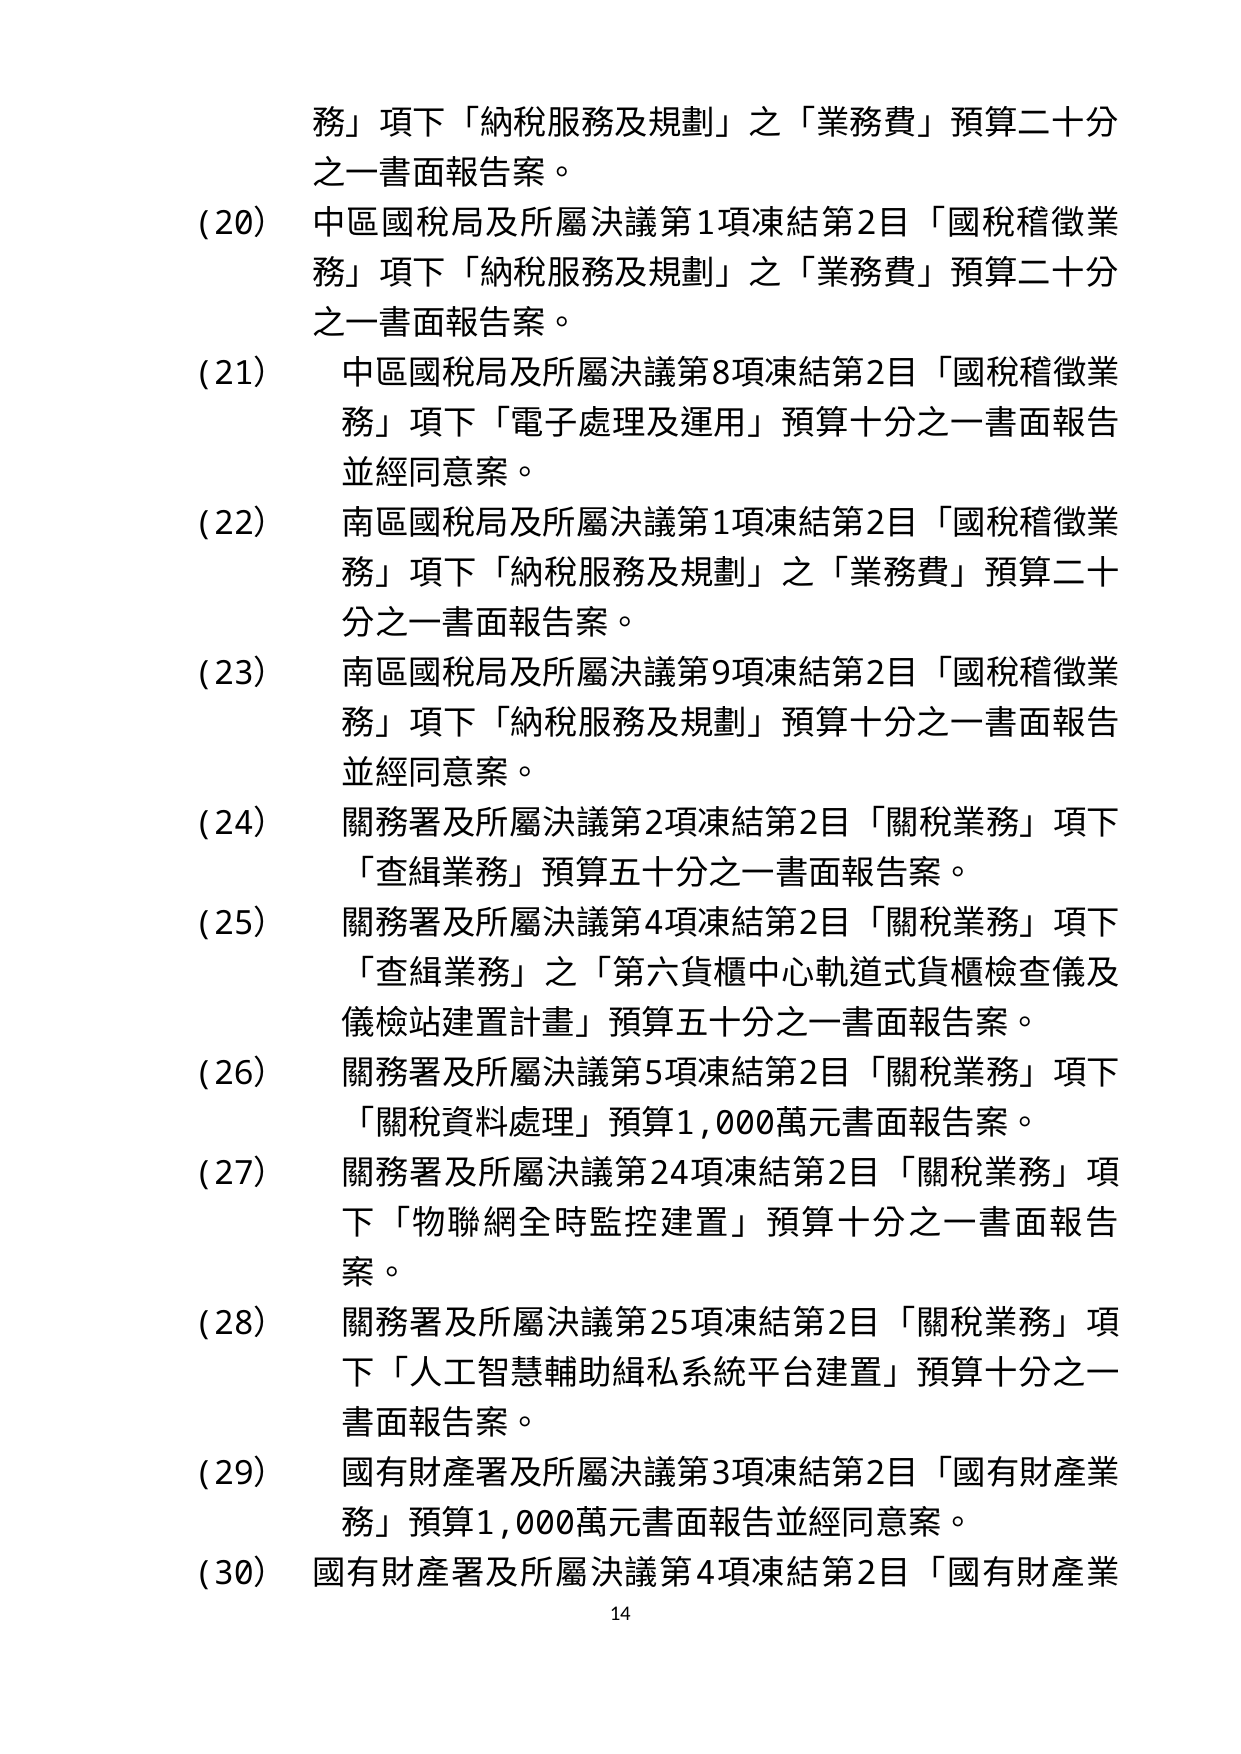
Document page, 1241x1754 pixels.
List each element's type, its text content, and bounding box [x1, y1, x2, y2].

list 南區國稅局及所屬決議第9項凍結第2目「國稅稽徵業務」項下「納稅服務及規劃」預算十分之一書面報告並經同意案。 [194, 644, 1120, 794]
list 關務署及所屬決議第4項凍結第2目「關稅業務」項下「查緝業務」之「第六貨櫃中心軌道式貨櫃檢查儀及儀檢站建置計畫」預算五十分之一書面報告案。 [194, 894, 1120, 1044]
list 中區國稅局及所屬決議第1項凍結第2目「國稅稽徵業務」項下「納稅服務及規劃」之「業務費」預算二十分之一書面報告案。 [194, 194, 1120, 344]
list 務」項下「納稅服務及規劃」之「業務費」預算二十分之一書面報告案。 [194, 94, 1120, 194]
list 南區國稅局及所屬決議第1項凍結第2目「國稅稽徵業務」項下「納稅服務及規劃」之「業務費」預算二十分之一書面報告案。 [194, 494, 1120, 644]
list 關務署及所屬決議第24項凍結第2目「關稅業務」項下「物聯網全時監控建置」預算十分之一書面報告案。 [194, 1144, 1120, 1294]
list 國有財產署及所屬決議第3項凍結第2目「國有財產業務」預算1,000萬元書面報告並經同意案。 [194, 1444, 1120, 1544]
list 關務署及所屬決議第5項凍結第2目「關稅業務」項下「關稅資料處理」預算1,000萬元書面報告案。 [194, 1044, 1120, 1144]
list 國有財產署及所屬決議第4項凍結第2目「國有財產業 [194, 1544, 1120, 1594]
list 中區國稅局及所屬決議第8項凍結第2目「國稅稽徵業務」項下「電子處理及運用」預算十分之一書面報告並經同意案。 [194, 344, 1120, 494]
list 關務署及所屬決議第25項凍結第2目「關稅業務」項下「人工智慧輔助緝私系統平台建置」預算十分之一書面報告案。 [194, 1294, 1120, 1444]
list 關務署及所屬決議第2項凍結第2目「關稅業務」項下「查緝業務」預算五十分之一書面報告案。 [194, 794, 1120, 894]
